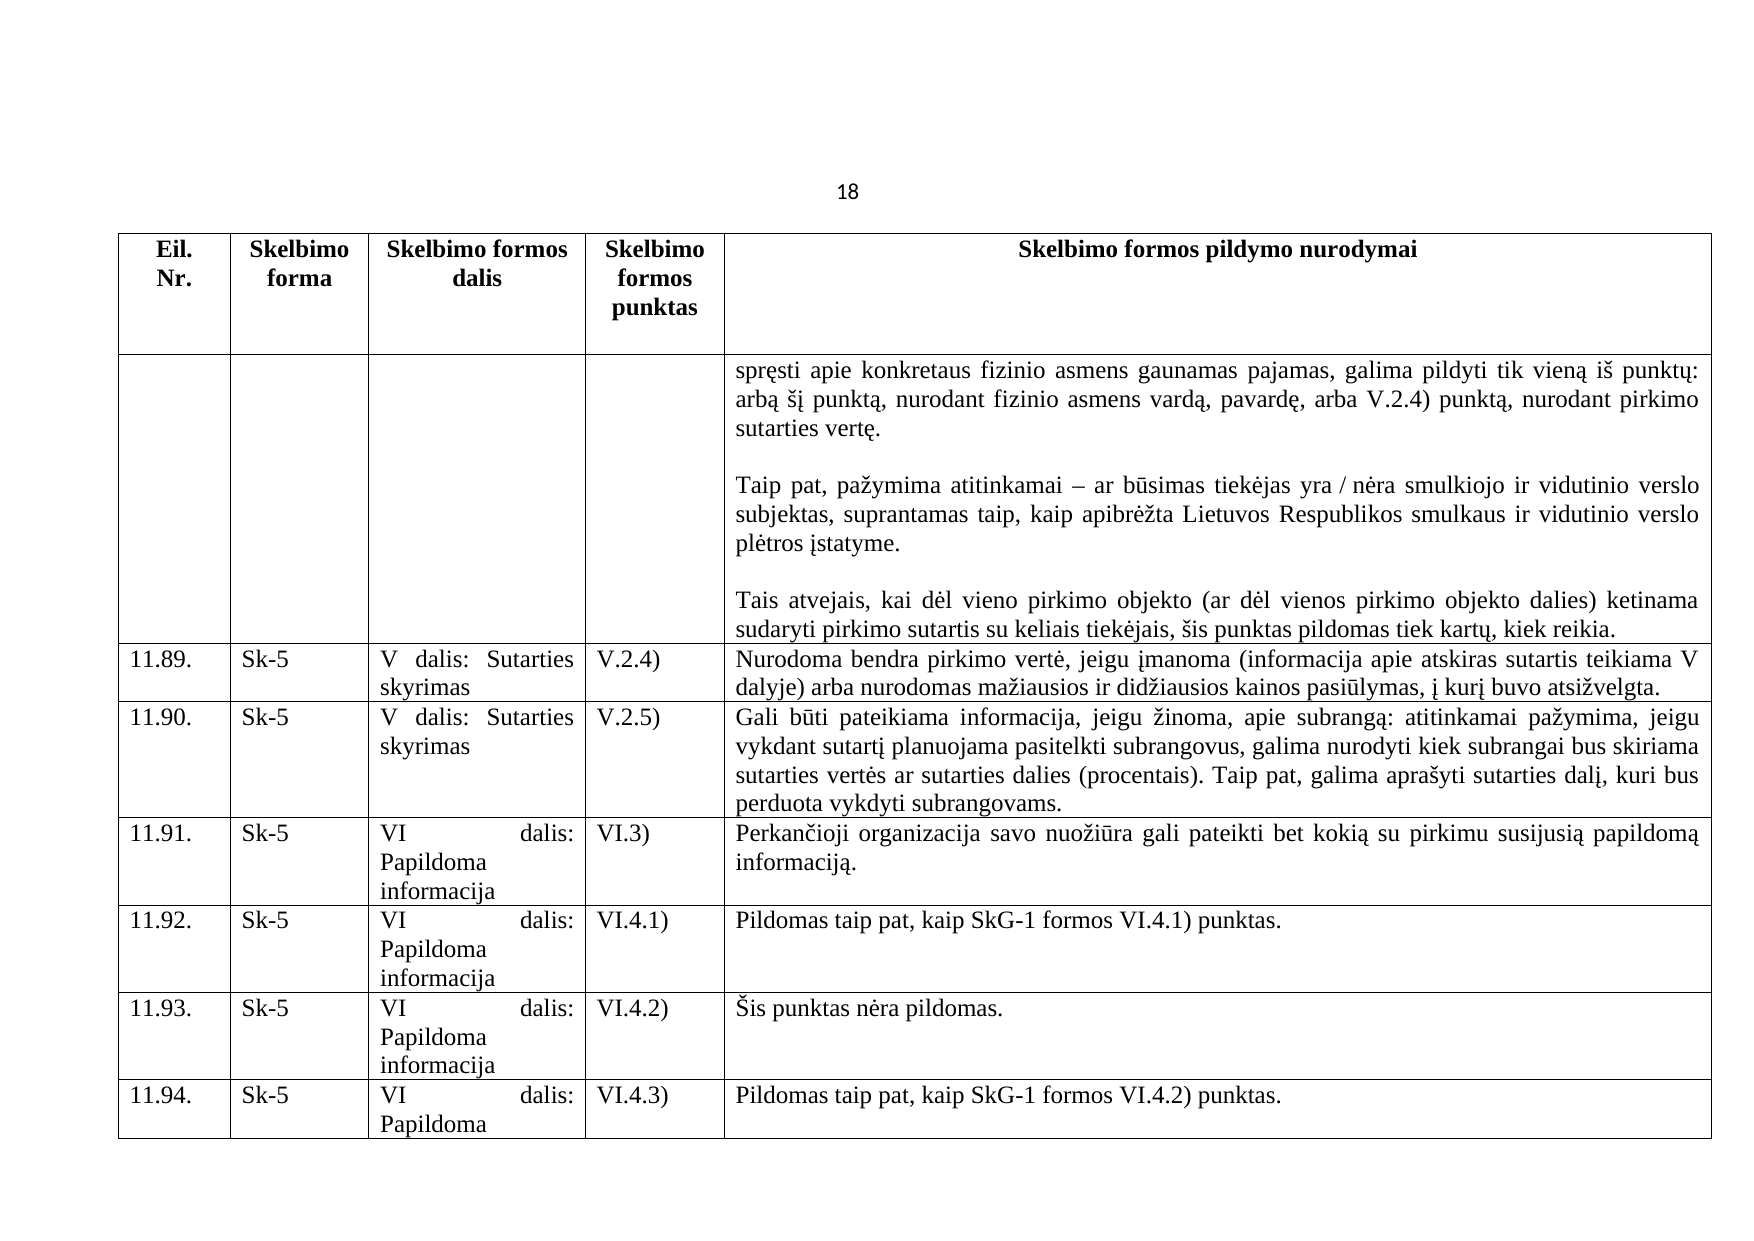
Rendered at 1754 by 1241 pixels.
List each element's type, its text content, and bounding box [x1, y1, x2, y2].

table_header Skelbimo formos punktas [586, 234, 724, 354]
table_cell spręsti apie konkretaus fizinio asmens gaunamas pajamas, galima pildyti tik vieną iš punktų: arbą šį punktą, nurodant fizinio asmens vardą, pavardę, arba V.2.4) punktą, nurodant pirkimo sutarties vertę. Taip pat, pažymima atitinkamai – ar būsimas tiekėjas yra / nėra smulkiojo ir vidutinio verslo subjektas, suprantamas taip, kaip apibrėžta Lietuvos Respublikos smulkaus ir vidutinio verslo plėtros įstatyme. Tais atvejais, kai dėl vieno pirkimo objekto (ar dėl vienos pirkimo objekto dalies) ketinama sudaryti pirkimo sutartis su keliais tiekėjais, šis punktas pildomas tiek kartų, kiek reikia. [725, 355, 1711, 643]
table_cell Sk-5 [231, 993, 368, 1079]
table_cell 11.94. [119, 1080, 230, 1138]
table_cell VI dalis: Papildoma [369, 1080, 585, 1138]
table_cell [369, 355, 585, 643]
table_cell Sk-5 [231, 1080, 368, 1138]
table_cell 11.89. [119, 644, 230, 701]
table_cell V dalis: Sutarties skyrimas [369, 702, 585, 817]
table_cell 11.92. [119, 906, 230, 992]
table_cell VI.4.3) [586, 1080, 724, 1138]
table_cell Sk-5 [231, 702, 368, 817]
table_cell V.2.4) [586, 644, 724, 701]
table_header Skelbimo formos dalis [369, 234, 585, 354]
table_cell VI dalis: Papildoma informacija [369, 906, 585, 992]
table_cell Gali būti pateikiama informacija, jeigu žinoma, apie subrangą: atitinkamai pažymima, jeigu vykdant sutartį planuojama pasitelkti subrangovus, galima nurodyti kiek subrangai bus skiriama sutarties vertės ar sutarties dalies (procentais). Taip pat, galima aprašyti sutarties dalį, kuri bus perduota vykdyti subrangovams. [725, 702, 1711, 817]
table_cell V.2.5) [586, 702, 724, 817]
table_cell Pildomas taip pat, kaip SkG-1 formos VI.4.1) punktas. [725, 906, 1711, 992]
table_cell VI dalis: Papildoma informacija [369, 818, 585, 904]
table_cell [586, 355, 724, 643]
table_header Skelbimo formos pildymo nurodymai [725, 234, 1711, 354]
table_cell Pildomas taip pat, kaip SkG-1 formos VI.4.2) punktas. [725, 1080, 1711, 1138]
table_cell Nurodoma bendra pirkimo vertė, jeigu įmanoma (informacija apie atskiras sutartis teikiama V dalyje) arba nurodomas mažiausios ir didžiausios kainos pasiūlymas, į kurį buvo atsižvelgta. [725, 644, 1711, 701]
table_cell VI.4.2) [586, 993, 724, 1079]
table_cell 11.91. [119, 818, 230, 904]
table_cell Sk-5 [231, 906, 368, 992]
table_cell 11.90. [119, 702, 230, 817]
table_header Skelbimo forma [231, 234, 368, 354]
table_cell Šis punktas nėra pildomas. [725, 993, 1711, 1079]
table_cell Sk-5 [231, 644, 368, 701]
table_cell VI.4.1) [586, 906, 724, 992]
table_header Eil. Nr. [119, 234, 230, 354]
table_cell Sk-5 [231, 818, 368, 904]
table_cell Perkančioji organizacija savo nuožiūra gali pateikti bet kokią su pirkimu susijusią papildomą informaciją. [725, 818, 1711, 904]
table_cell 11.93. [119, 993, 230, 1079]
table_cell [231, 355, 368, 643]
table_cell VI dalis: Papildoma informacija [369, 993, 585, 1079]
table_cell VI.3) [586, 818, 724, 904]
table_cell V dalis: Sutarties skyrimas [369, 644, 585, 701]
table_cell [119, 355, 230, 643]
